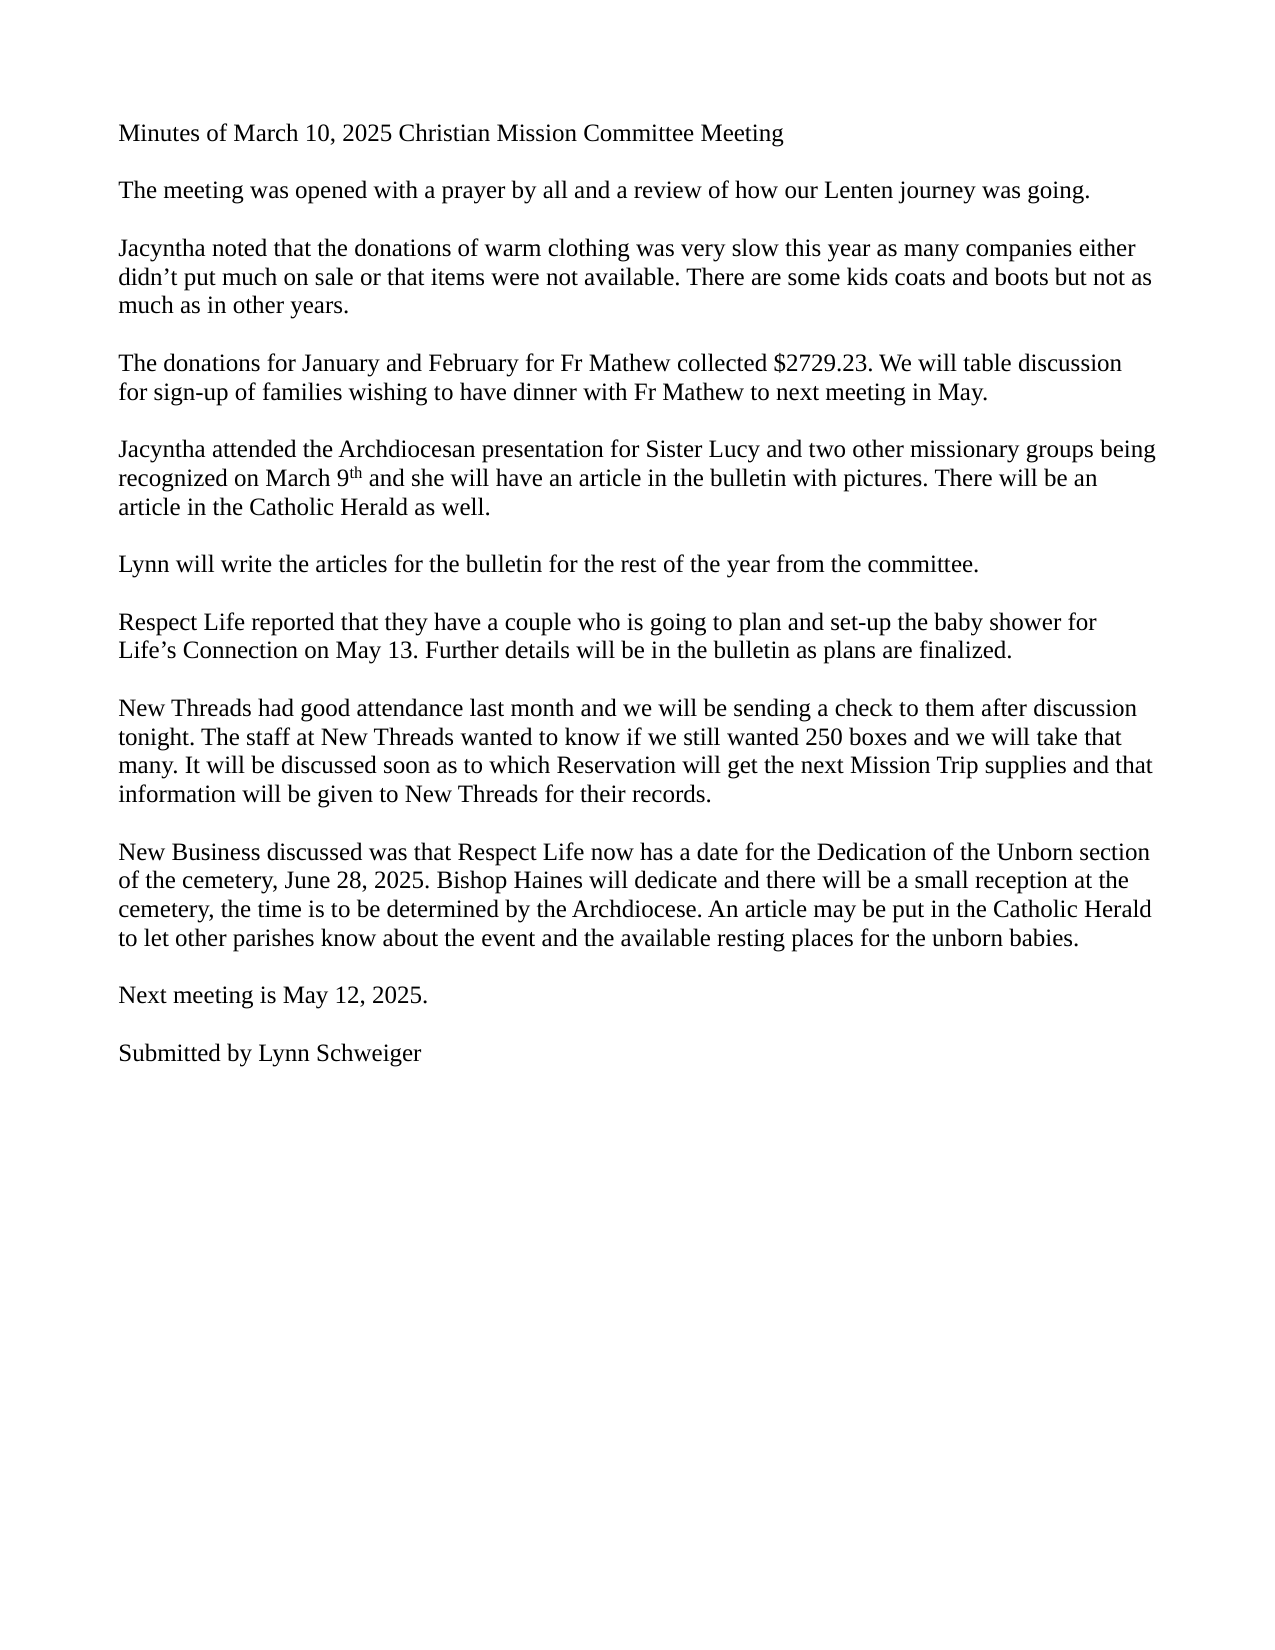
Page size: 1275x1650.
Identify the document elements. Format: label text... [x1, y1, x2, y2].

text New Business discussed was that Respect Life now has a date for the Dedication of the Unborn section of the cemetery, June 28, 2025. Bishop Haines will dedicate and there will be a small reception at the cemetery, the time is to be determined by the Archdiocese. An article may be put in the Catholic Herald to let other parishes know about the event and the available resting places for the unborn babies. [118, 837, 1157, 952]
text The donations for January and February for Fr Mathew collected $2729.23. We will table discussion for sign-up of families wishing to have dinner with Fr Mathew to next meeting in May. [118, 348, 1157, 406]
text Next meeting is May 12, 2025. [118, 981, 1157, 1009]
text The meeting was opened with a prayer by all and a review of how our Lenten journey was going. [118, 176, 1157, 204]
text Jacyntha noted that the donations of warm clothing was very slow this year as many companies either didn’t put much on sale or that items were not available. There are some kids coats and boots but not as much as in other years. [118, 233, 1157, 319]
text Submitted by Lynn Schweiger [118, 1038, 1157, 1067]
text Minutes of March 10, 2025 Christian Mission Committee Meeting [118, 118, 1157, 147]
text Lynn will write the articles for the bulletin for the rest of the year from the committee. [118, 549, 1157, 578]
text New Threads had good attendance last month and we will be sending a check to them after discussion tonight. The staff at New Threads wanted to know if we still wanted 250 boxes and we will take that many. It will be discussed soon as to which Reservation will get the next Mission Trip supplies and that information will be given to New Threads for their records. [118, 693, 1157, 808]
text Respect Life reported that they have a couple who is going to plan and set-up the baby shower for Life’s Connection on May 13. Further details will be in the bulletin as plans are finalized. [118, 607, 1157, 664]
text Jacyntha attended the Archdiocesan presentation for Sister Lucy and two other missionary groups being recognized on March 9th and she will have an article in the bulletin with pictures. There will be an article in the Catholic Herald as well. [118, 434, 1157, 521]
